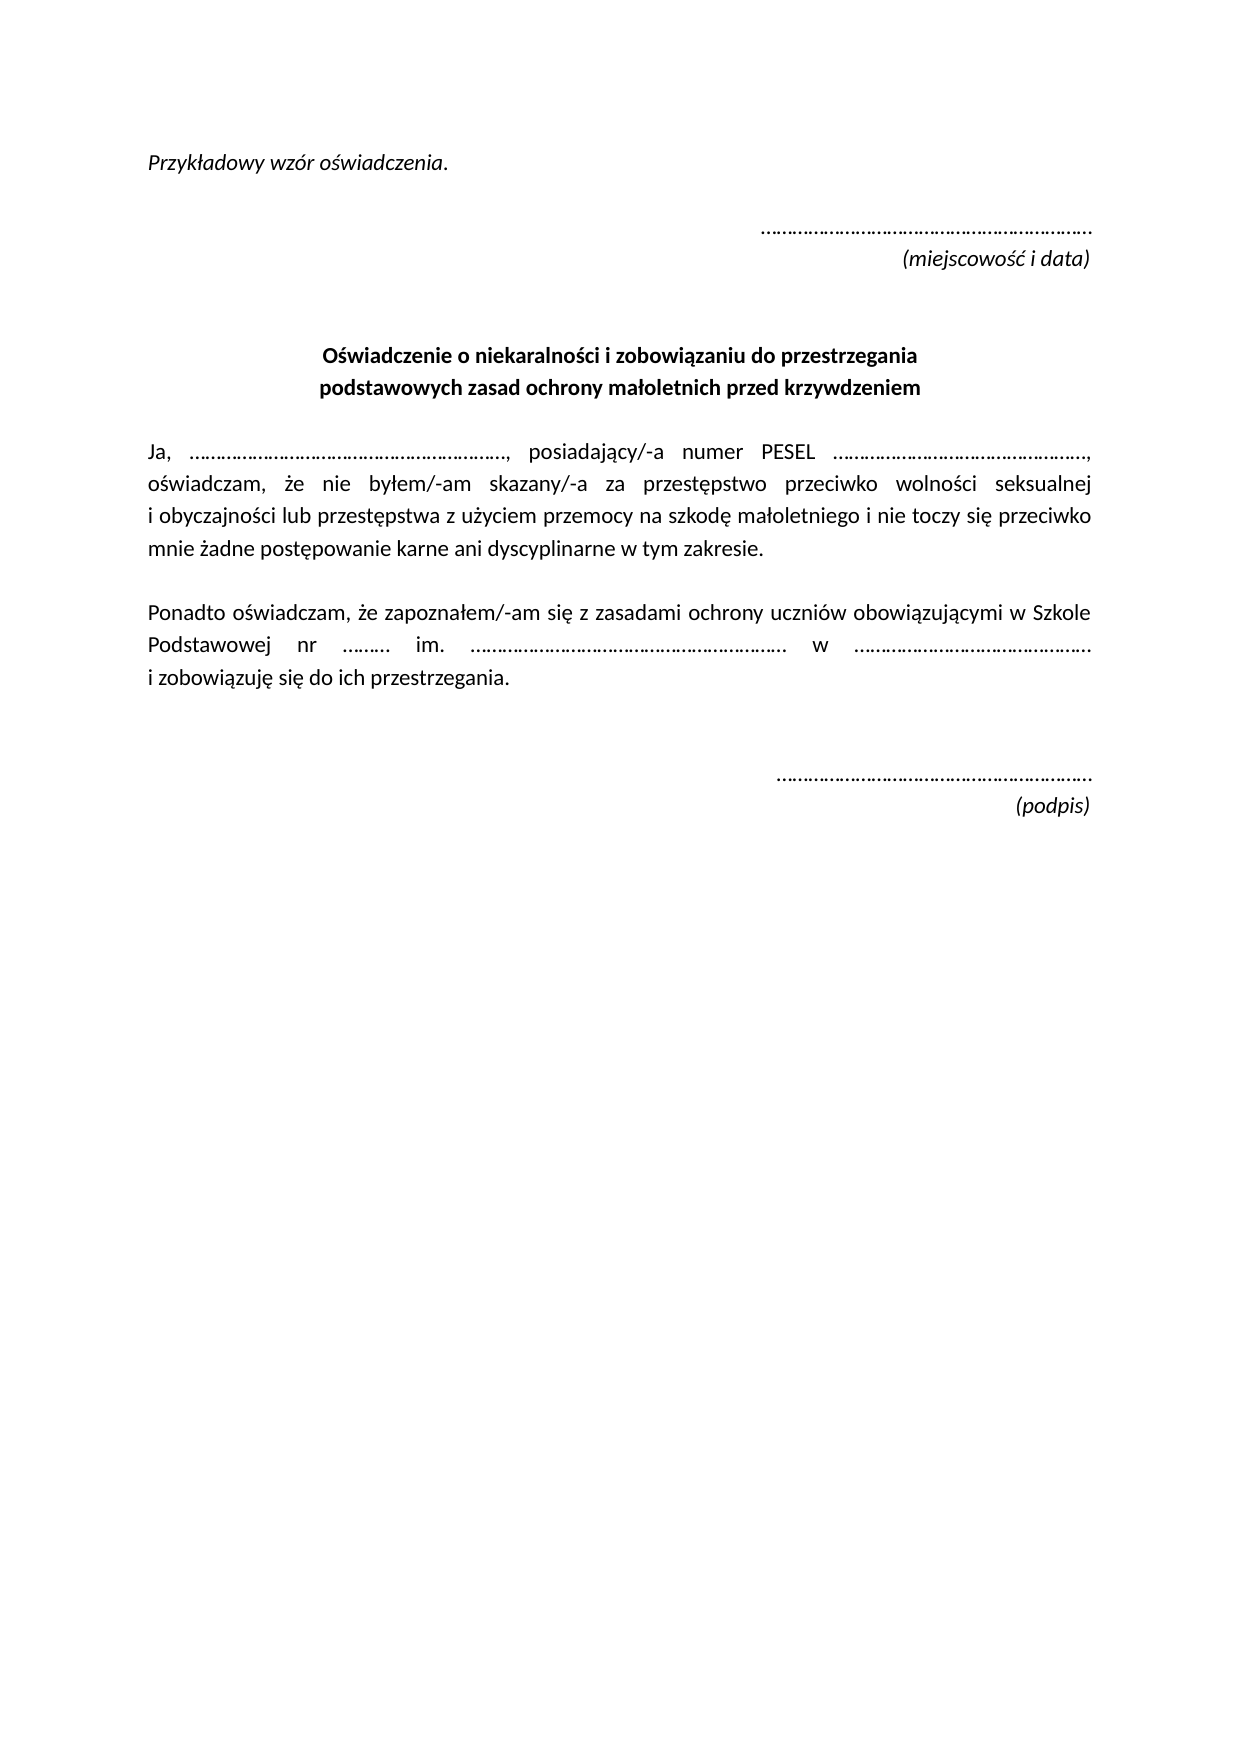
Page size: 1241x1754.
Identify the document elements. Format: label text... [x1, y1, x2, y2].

text Oświadczenie o niekaralności i zobowiązaniu do przestrzegania [148, 341, 1093, 369]
text podstawowych zasad ochrony małoletnich przed krzywdzeniem [148, 373, 1093, 401]
text (podpis) [148, 791, 1093, 819]
text Przykładowy wzór oświadczenia. [148, 148, 1093, 176]
text …………………………………………………… [148, 759, 1093, 787]
text ……………………………………………………… [148, 212, 1093, 240]
text Ja, ……………………………………………………, posiadający/-a numer PESEL …………………………………………, oświadczam, że nie byłem/-am skazany/-a za przestępstwo przeciwko wolności seksualnej i obyczajności lub przestępstwa z użyciem przemocy na szkodę małoletniego i nie toczy się przeciwko mnie żadne postępowanie karne ani dyscyplinarne w tym zakresie. [148, 437, 1093, 562]
text (miejscowość i data) [148, 244, 1093, 272]
text Ponadto oświadczam, że zapoznałem/-am się z zasadami ochrony uczniów obowiązującymi w Szkole Podstawowej nr ……… im. …………………………………………………… w ……………………………………… i zobowiązuję się do ich przestrzegania. [148, 598, 1093, 691]
